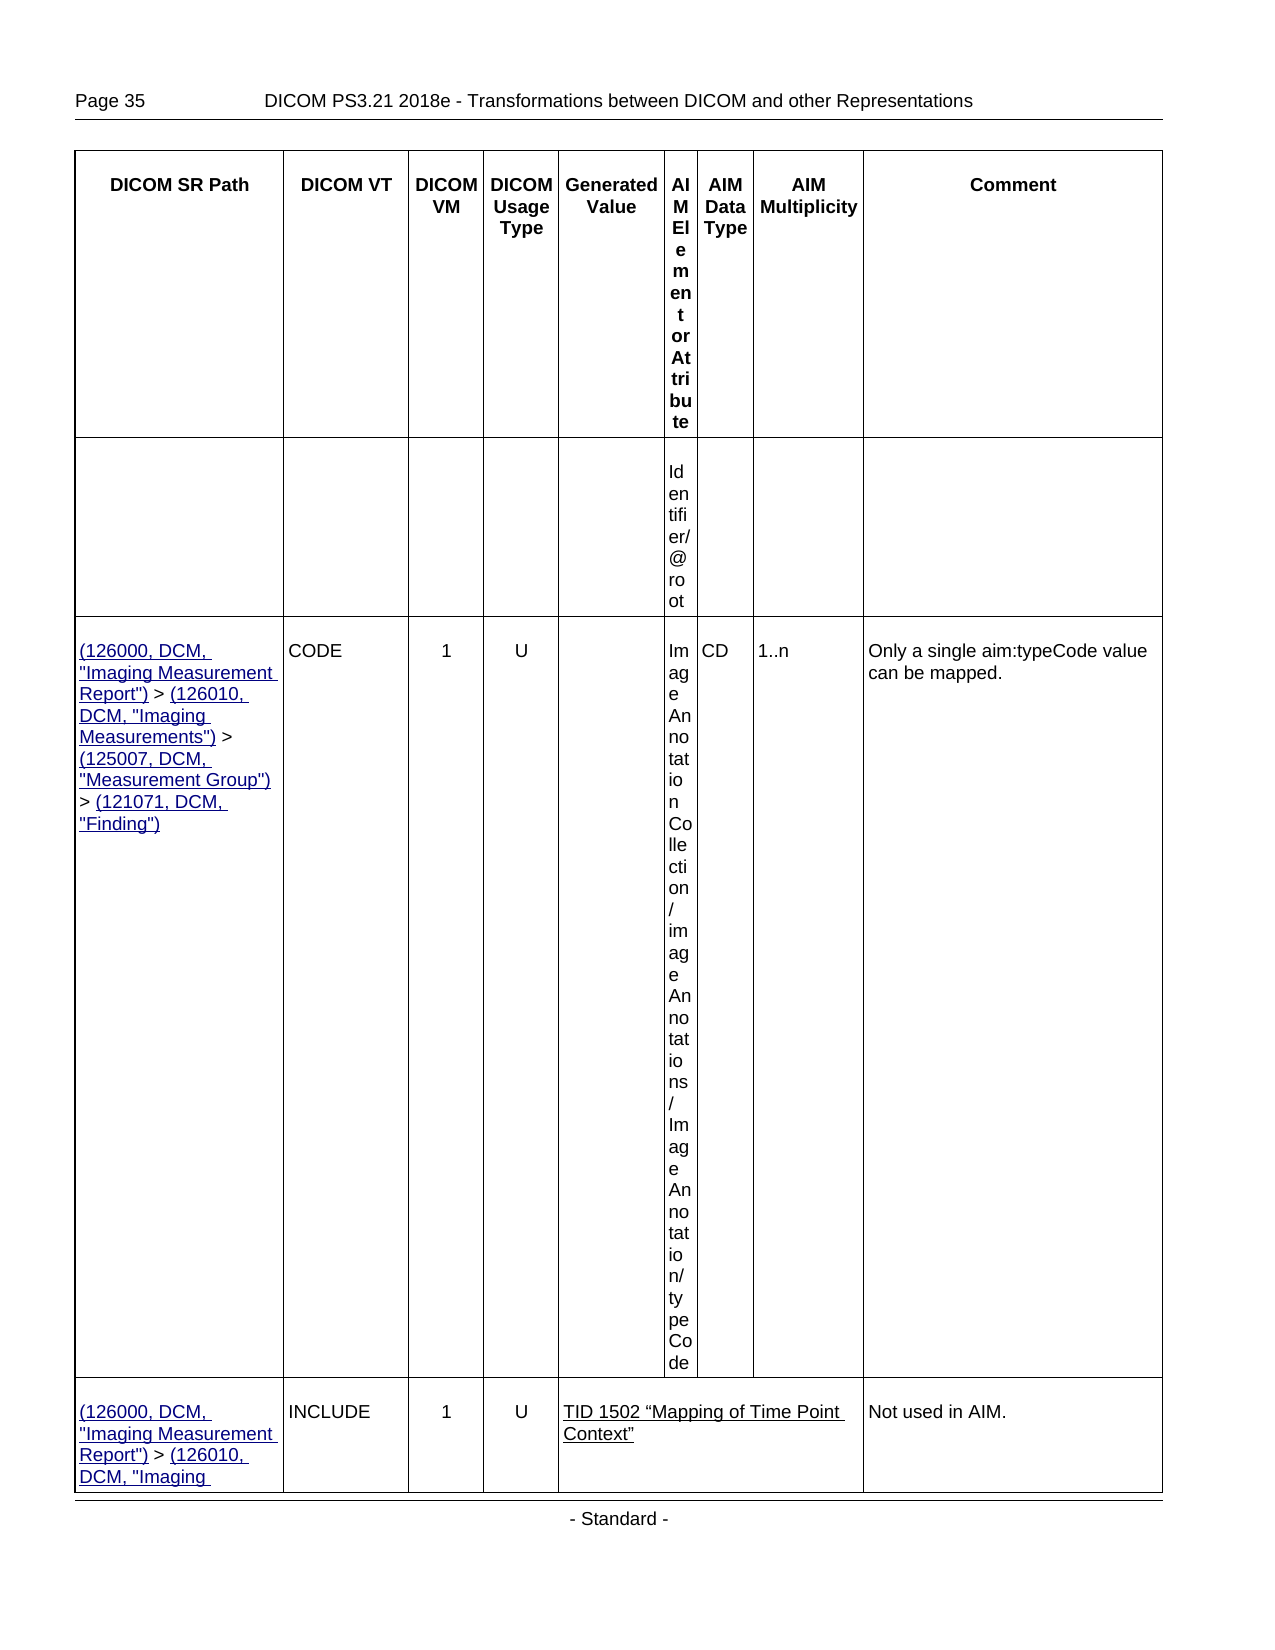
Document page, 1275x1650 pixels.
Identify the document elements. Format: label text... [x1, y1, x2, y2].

table_cell INCLUDE [284, 1378, 408, 1492]
table_cell [284, 438, 408, 616]
table_cell TID 1502 “Mapping of Time Point Context” [559, 1378, 863, 1492]
table_cell Not used in AIM. [864, 1378, 1162, 1492]
table_header DICOM VM [409, 151, 483, 437]
table_header Comment [864, 151, 1162, 437]
table_cell (126000, DCM, "Imaging Measurement Report") > (126010, DCM, "Imaging Measurements") > (125007, DCM, "Measurement Group") > (121071, DCM, "Finding") [76, 617, 283, 1377]
table_cell U [484, 1378, 558, 1492]
table_cell Image​Annotation​​Collection/​image​Annotations/​Image​Annotation/​typeCode [665, 617, 697, 1377]
table_cell U [484, 617, 558, 1377]
table_cell (126000, DCM, "Imaging Measurement Report") > (126010, DCM, "Imaging [76, 1378, 283, 1492]
table_cell [559, 617, 664, 1377]
table_cell 1..n [754, 617, 863, 1377]
table_header DICOM SR Path [76, 151, 283, 437]
table_cell [559, 438, 664, 616]
table_cell Identifier/​@root [665, 438, 697, 616]
table_cell [754, 438, 863, 616]
table_cell CD [698, 617, 753, 1377]
table_cell [864, 438, 1162, 616]
table_header DICOM VT [284, 151, 408, 437]
table_header DICOM Usage Type [484, 151, 558, 437]
table_cell [76, 438, 283, 616]
table_header AIM Element or Attribute [665, 151, 697, 437]
table_cell 1 [409, 617, 483, 1377]
table_header Generated Value [559, 151, 664, 437]
table_cell [698, 438, 753, 616]
table_cell [484, 438, 558, 616]
table_cell CODE [284, 617, 408, 1377]
table_header AIM Data Type [698, 151, 753, 437]
table_cell [409, 438, 483, 616]
table_cell 1 [409, 1378, 483, 1492]
table_header AIM Multiplicity [754, 151, 863, 437]
table_cell Only a single aim:typeCode value can be mapped. [864, 617, 1162, 1377]
